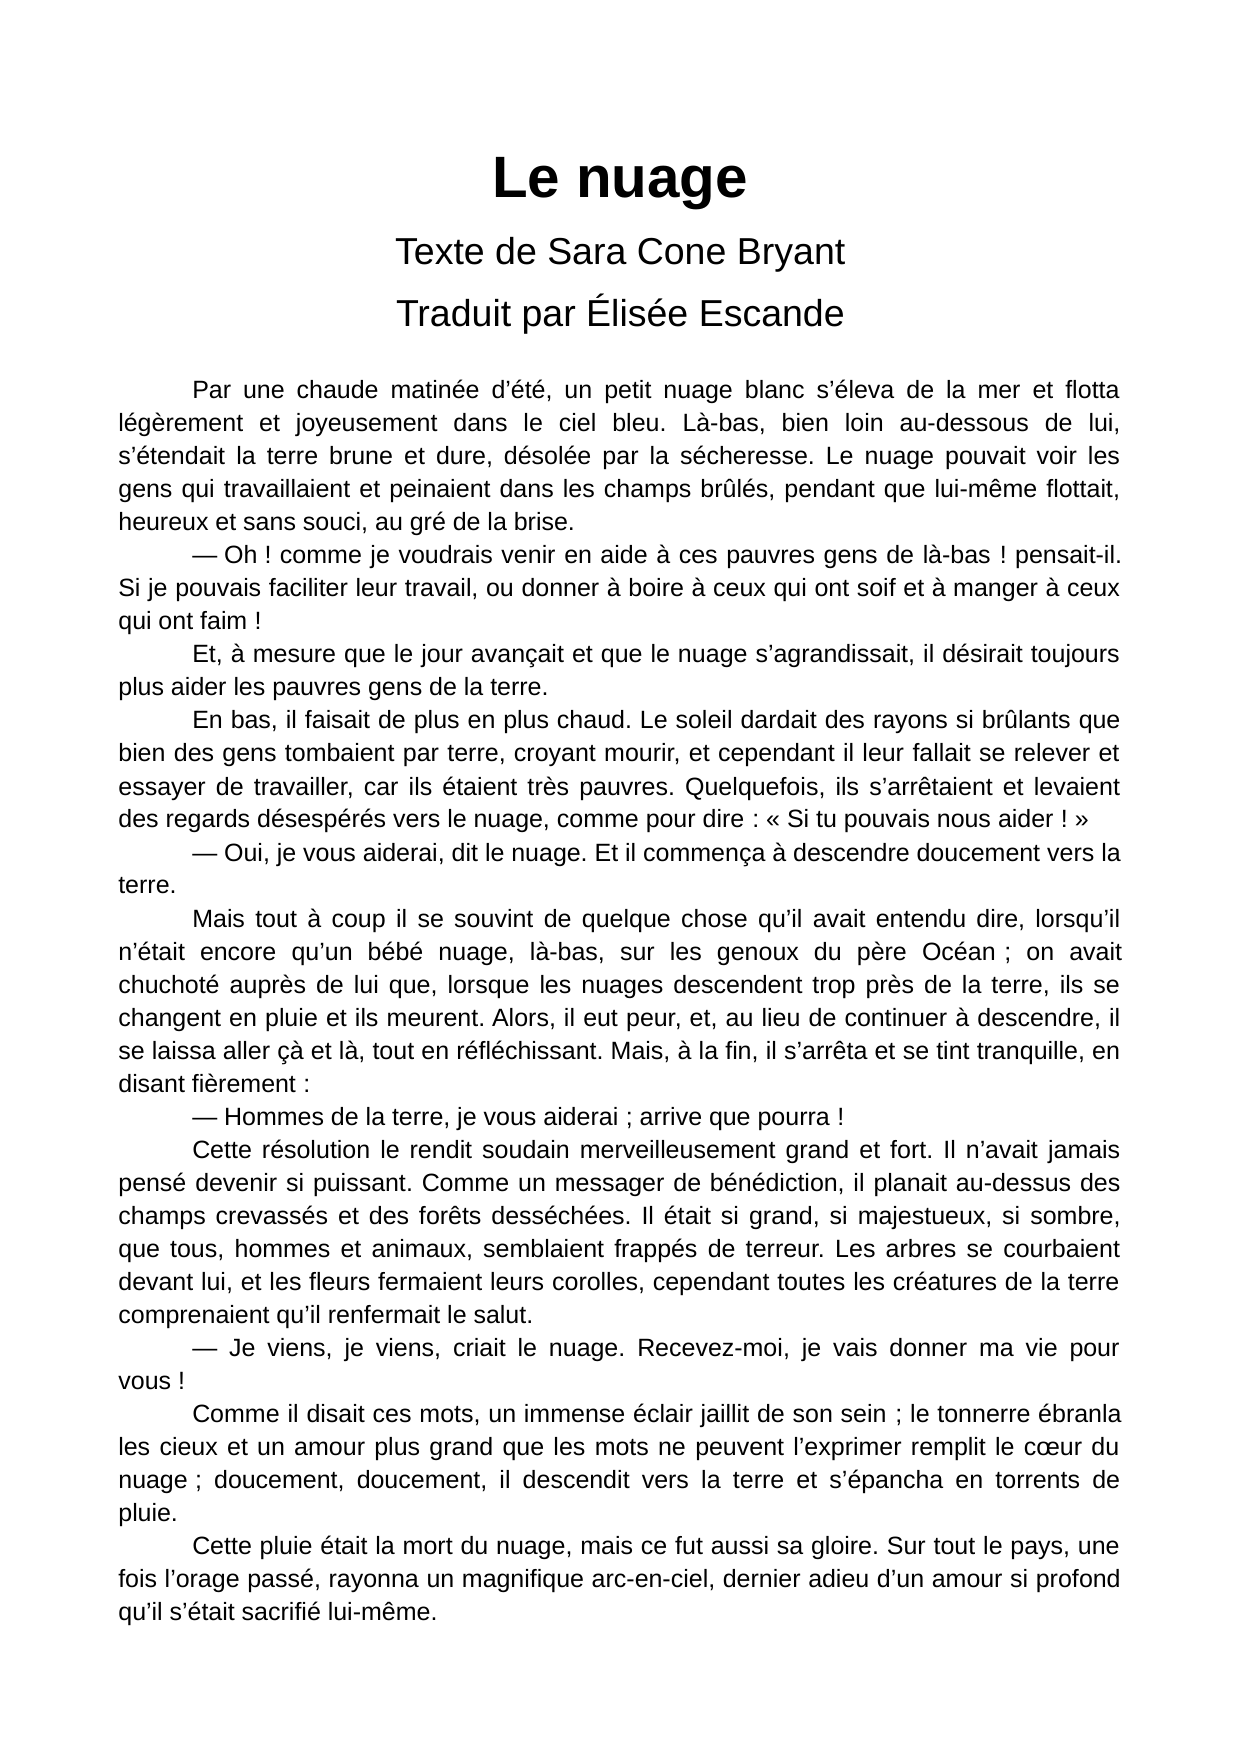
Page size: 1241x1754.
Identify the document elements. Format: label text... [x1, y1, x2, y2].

text — Je viens, je viens, criait le nuage. Recevez-moi, je vais donner ma vie pour vous ! [118, 1333, 1122, 1394]
subtitle Texte de Sara Cone Bryant [118, 229, 1122, 272]
text Cette pluie était la mort du nuage, mais ce fut aussi sa gloire. Sur tout le pays, une fois l’orage passé, rayonna un magnifique arc-en-ciel, dernier adieu d’un amour si profond qu’il s’était sacrifié lui-même. [118, 1531, 1122, 1626]
subtitle Traduit par Élisée Escande [118, 291, 1122, 334]
text Mais tout à coup il se souvint de quelque chose qu’il avait entendu dire, lorsqu’il n’était encore qu’un bébé nuage, là-bas, sur les genoux du père Océan ; on avait chuchoté auprès de lui que, lorsque les nuages descendent trop près de la terre, ils se changent en pluie et ils meurent. Alors, il eut peur, et, au lieu de continuer à descendre, il se laissa aller çà et là, tout en réfléchissant. Mais, à la fin, il s’arrêta et se tint tranquille, en disant fièrement : [118, 903, 1122, 1097]
text Comme il disait ces mots, un immense éclair jaillit de son sein ; le tonnerre ébranla les cieux et un amour plus grand que les mots ne peuvent l’exprimer remplit le cœur du nuage ; doucement, doucement, il descendit vers la terre et s’épancha en torrents de pluie. [118, 1399, 1122, 1527]
title Le nuage [118, 143, 1122, 210]
text — Hommes de la terre, je vous aiderai ; arrive que pourra ! [118, 1102, 1122, 1130]
text Cette résolution le rendit soudain merveilleusement grand et fort. Il n’avait jamais pensé devenir si puissant. Comme un messager de bénédiction, il planait au-dessus des champs crevassés et des forêts desséchées. Il était si grand, si majestueux, si sombre, que tous, hommes et animaux, semblaient frappés de terreur. Les arbres se courbaient devant lui, et les fleurs fermaient leurs corolles, cependant toutes les créatures de la terre comprenaient qu’il renfermait le salut. [118, 1135, 1122, 1328]
text — Oh ! comme je voudrais venir en aide à ces pauvres gens de là-bas ! pensait-il. Si je pouvais faciliter leur travail, ou donner à boire à ceux qui ont soif et à manger à ceux qui ont faim ! [118, 540, 1122, 635]
text En bas, il faisait de plus en plus chaud. Le soleil dardait des rayons si brûlants que bien des gens tombaient par terre, croyant mourir, et cependant il leur fallait se relever et essayer de travailler, car ils étaient très pauvres. Quelquefois, ils s’arrêtaient et levaient des regards désespérés vers le nuage, comme pour dire : « Si tu pouvais nous aider ! » [118, 705, 1122, 833]
text Et, à mesure que le jour avançait et que le nuage s’agrandissait, il désirait toujours plus aider les pauvres gens de la terre. [118, 639, 1122, 701]
text Par une chaude matinée d’été, un petit nuage blanc s’éleva de la mer et flotta légèrement et joyeusement dans le ciel bleu. Là-bas, bien loin au-dessous de lui, s’étendait la terre brune et dure, désolée par la sécheresse. Le nuage pouvait voir les gens qui travaillaient et peinaient dans les champs brûlés, pendant que lui-même flottait, heureux et sans souci, au gré de la brise. [118, 375, 1122, 536]
text — Oui, je vous aiderai, dit le nuage. Et il commença à descendre doucement vers la terre. [118, 837, 1122, 899]
